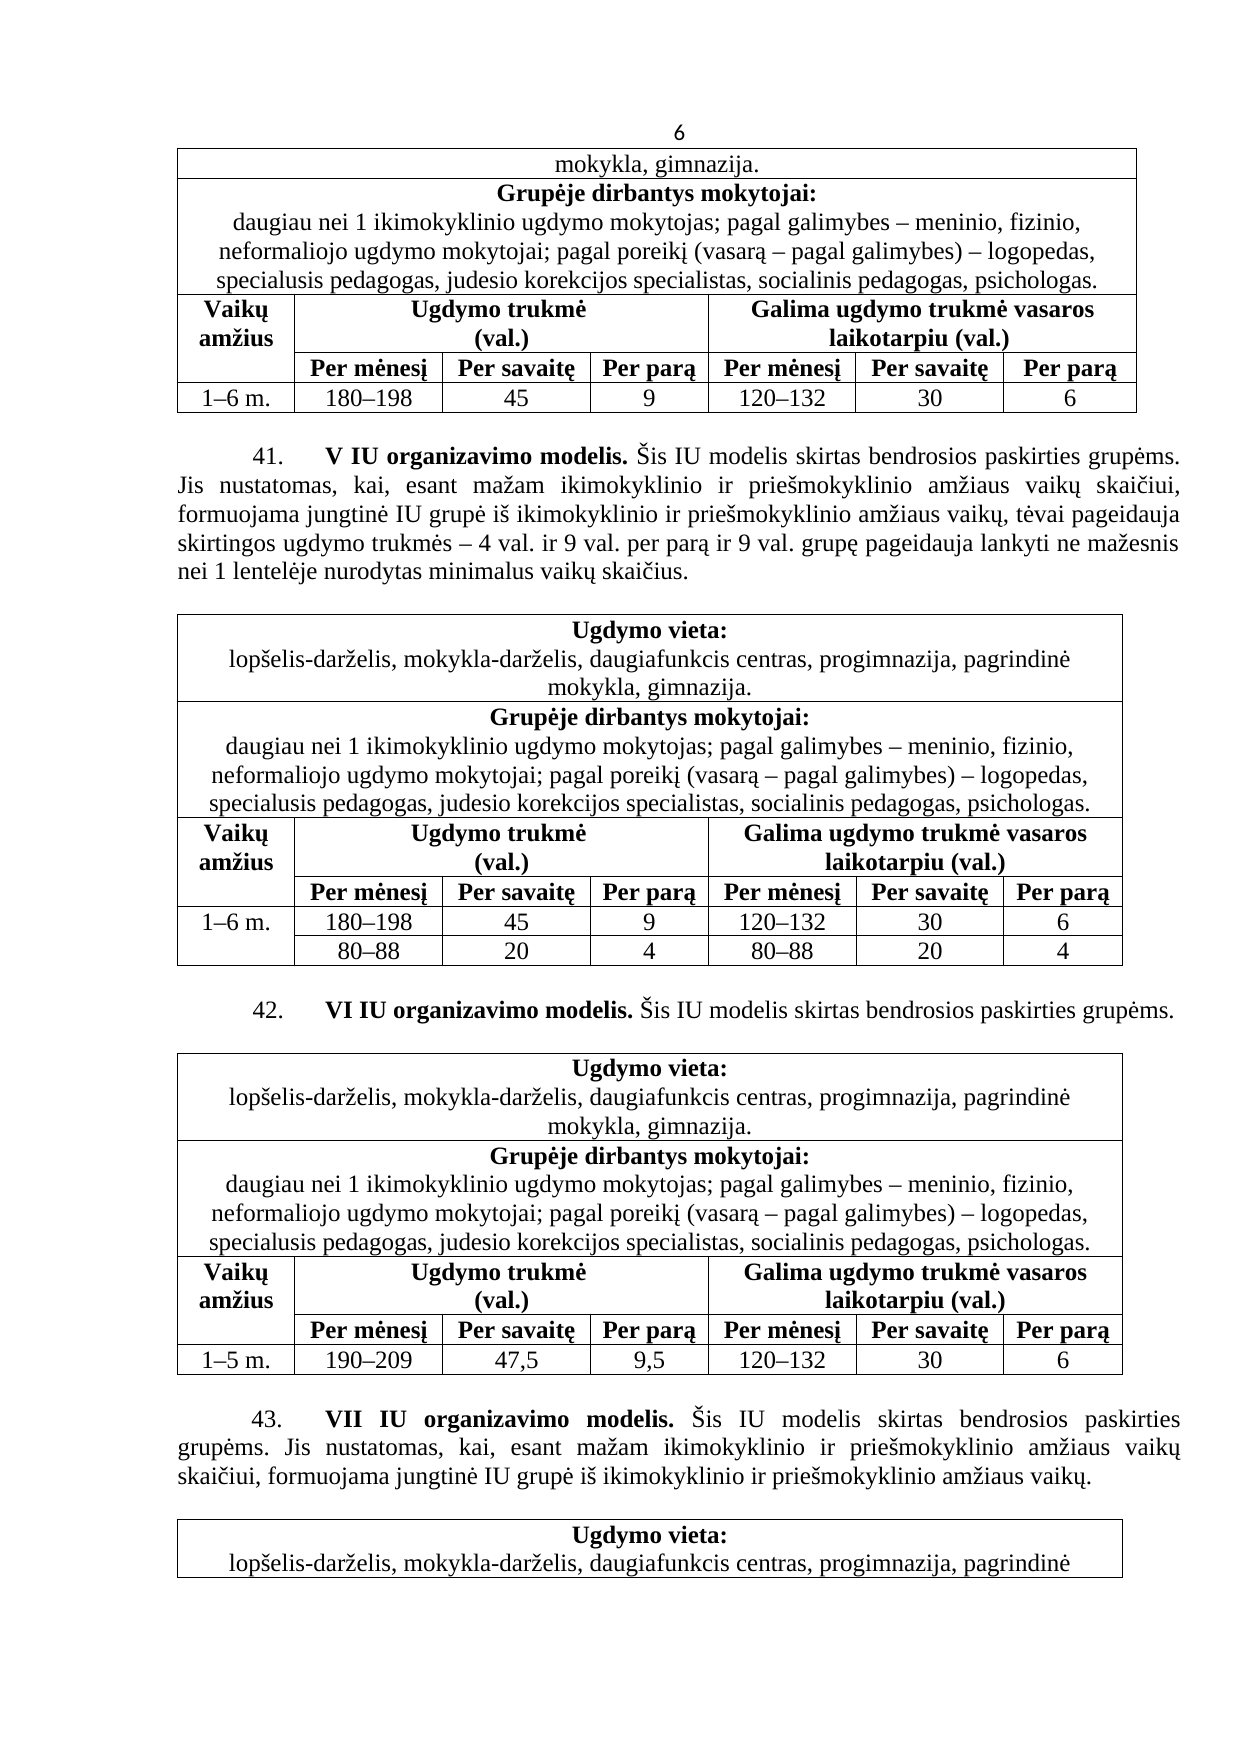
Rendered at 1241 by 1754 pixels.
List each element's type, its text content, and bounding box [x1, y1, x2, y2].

table_cell Vaikų amžius [178, 295, 294, 382]
table_cell Per parą [591, 877, 708, 906]
table_cell Per parą [1004, 877, 1122, 906]
table_cell 9,5 [591, 1345, 708, 1374]
table_cell Galima ugdymo trukmė vasaros laikotarpiu (val.) [709, 818, 1122, 876]
table_cell Per savaitę [443, 353, 590, 382]
table_cell 30 [857, 907, 1003, 935]
table_cell Per mėnesį [295, 353, 442, 382]
table_cell Grupėje dirbantys mokytojai: daugiau nei 1 ikimokyklinio ugdymo mokytojas; pagal galimybes – meninio, fizinio, neformaliojo ugdymo mokytojai; pagal poreikį (vasarą – pagal galimybes) – logopedas, specialusis pedagogas, judesio korekcijos specialistas, socialinis pedagogas, psichologas. [178, 179, 1136, 293]
table_cell Ugdymo trukmė (val.) [295, 818, 708, 876]
table_cell 80–88 [709, 936, 856, 965]
table_cell Per mėnesį [295, 877, 442, 906]
text 43. VII IU organizavimo modelis. Šis IU modelis skirtas bendrosios paskirties grupėms. Jis nustatomas, kai, esant mažam ikimokyklinio ir priešmokyklinio amžiaus vaikų skaičiui, formuojama jungtinė IU grupė iš ikimokyklinio ir priešmokyklinio amžiaus vaikų. [177, 1404, 1181, 1490]
table_header mokykla, gimnazija. [178, 149, 1136, 177]
table_cell 6 [1004, 1345, 1122, 1374]
table_cell Per parą [1004, 353, 1136, 382]
table_cell 120–132 [709, 1345, 856, 1374]
table_cell 1–6 m. [178, 383, 294, 412]
table_cell 9 [591, 907, 708, 935]
table_cell 80–88 [295, 936, 442, 965]
table_cell Ugdymo trukmė (val.) [295, 1257, 708, 1314]
table_cell Grupėje dirbantys mokytojai: daugiau nei 1 ikimokyklinio ugdymo mokytojas; pagal galimybes – meninio, fizinio, neformaliojo ugdymo mokytojai; pagal poreikį (vasarą – pagal galimybes) – logopedas, specialusis pedagogas, judesio korekcijos specialistas, socialinis pedagogas, psichologas. [178, 702, 1122, 817]
table_cell 1–5 m. [178, 1345, 294, 1374]
table_cell Vaikų amžius [178, 1257, 294, 1344]
table_cell Per savaitę [856, 353, 1003, 382]
table_cell Per savaitę [857, 1315, 1003, 1344]
text 42. VI IU organizavimo modelis. Šis IU modelis skirtas bendrosios paskirties grupėms. [177, 995, 1181, 1024]
table_cell Per mėnesį [295, 1315, 442, 1344]
text 41. V IU organizavimo modelis. Šis IU modelis skirtas bendrosios paskirties grupėms. Jis nustatomas, kai, esant mažam ikimokyklinio ir priešmokyklinio amžiaus vaikų skaičiui, formuojama jungtinė IU grupė iš ikimokyklinio ir priešmokyklinio amžiaus vaikų, tėvai pageidauja skirtingos ugdymo trukmės – 4 val. ir 9 val. per parą ir 9 val. grupę pageidauja lankyti ne mažesnis nei 1 lentelėje nurodytas minimalus vaikų skaičius. [177, 441, 1181, 585]
table_cell Ugdymo trukmė (val.) [295, 295, 708, 352]
table_cell Per parą [591, 1315, 708, 1344]
table_cell Per mėnesį [709, 1315, 856, 1344]
table_header Ugdymo vieta: lopšelis-darželis, mokykla-darželis, daugiafunkcis centras, progimnazija, pagrindinė mokykla, gimnazija. [178, 615, 1122, 701]
table_cell Per parą [591, 353, 708, 382]
table_cell 45 [443, 907, 590, 935]
table_cell 20 [857, 936, 1003, 965]
table_cell 120–132 [709, 907, 856, 935]
table_header Ugdymo vieta: lopšelis-darželis, mokykla-darželis, daugiafunkcis centras, progimnazija, pagrindinė [178, 1520, 1122, 1577]
table_cell Per savaitę [443, 877, 590, 906]
table_cell 120–132 [709, 383, 855, 412]
table_cell 47,5 [443, 1345, 590, 1374]
table_cell Per mėnesį [709, 877, 856, 906]
table_cell 20 [443, 936, 590, 965]
table_cell 190–209 [295, 1345, 442, 1374]
table_cell 4 [1004, 936, 1122, 965]
table_cell Vaikų amžius [178, 818, 294, 906]
table_cell Galima ugdymo trukmė vasaros laikotarpiu (val.) [709, 1257, 1122, 1314]
table_cell 1–6 m. [178, 907, 294, 965]
table_cell 45 [443, 383, 590, 412]
table_cell 30 [856, 383, 1003, 412]
table_cell Grupėje dirbantys mokytojai: daugiau nei 1 ikimokyklinio ugdymo mokytojas; pagal galimybes – meninio, fizinio, neformaliojo ugdymo mokytojai; pagal poreikį (vasarą – pagal galimybes) – logopedas, specialusis pedagogas, judesio korekcijos specialistas, socialinis pedagogas, psichologas. [178, 1141, 1122, 1256]
table_cell 180–198 [295, 907, 442, 935]
table_cell 6 [1004, 383, 1136, 412]
table_cell Per savaitę [443, 1315, 590, 1344]
table_cell 180–198 [295, 383, 442, 412]
table_cell Per savaitę [857, 877, 1003, 906]
table_cell 6 [1004, 907, 1122, 935]
table_header Ugdymo vieta: lopšelis-darželis, mokykla-darželis, daugiafunkcis centras, progimnazija, pagrindinė mokykla, gimnazija. [178, 1054, 1122, 1140]
table_cell Per parą [1004, 1315, 1122, 1344]
table_cell 4 [591, 936, 708, 965]
table_cell Galima ugdymo trukmė vasaros laikotarpiu (val.) [709, 295, 1136, 352]
table_cell Per mėnesį [709, 353, 855, 382]
table_cell 30 [857, 1345, 1003, 1374]
table_cell 9 [591, 383, 708, 412]
